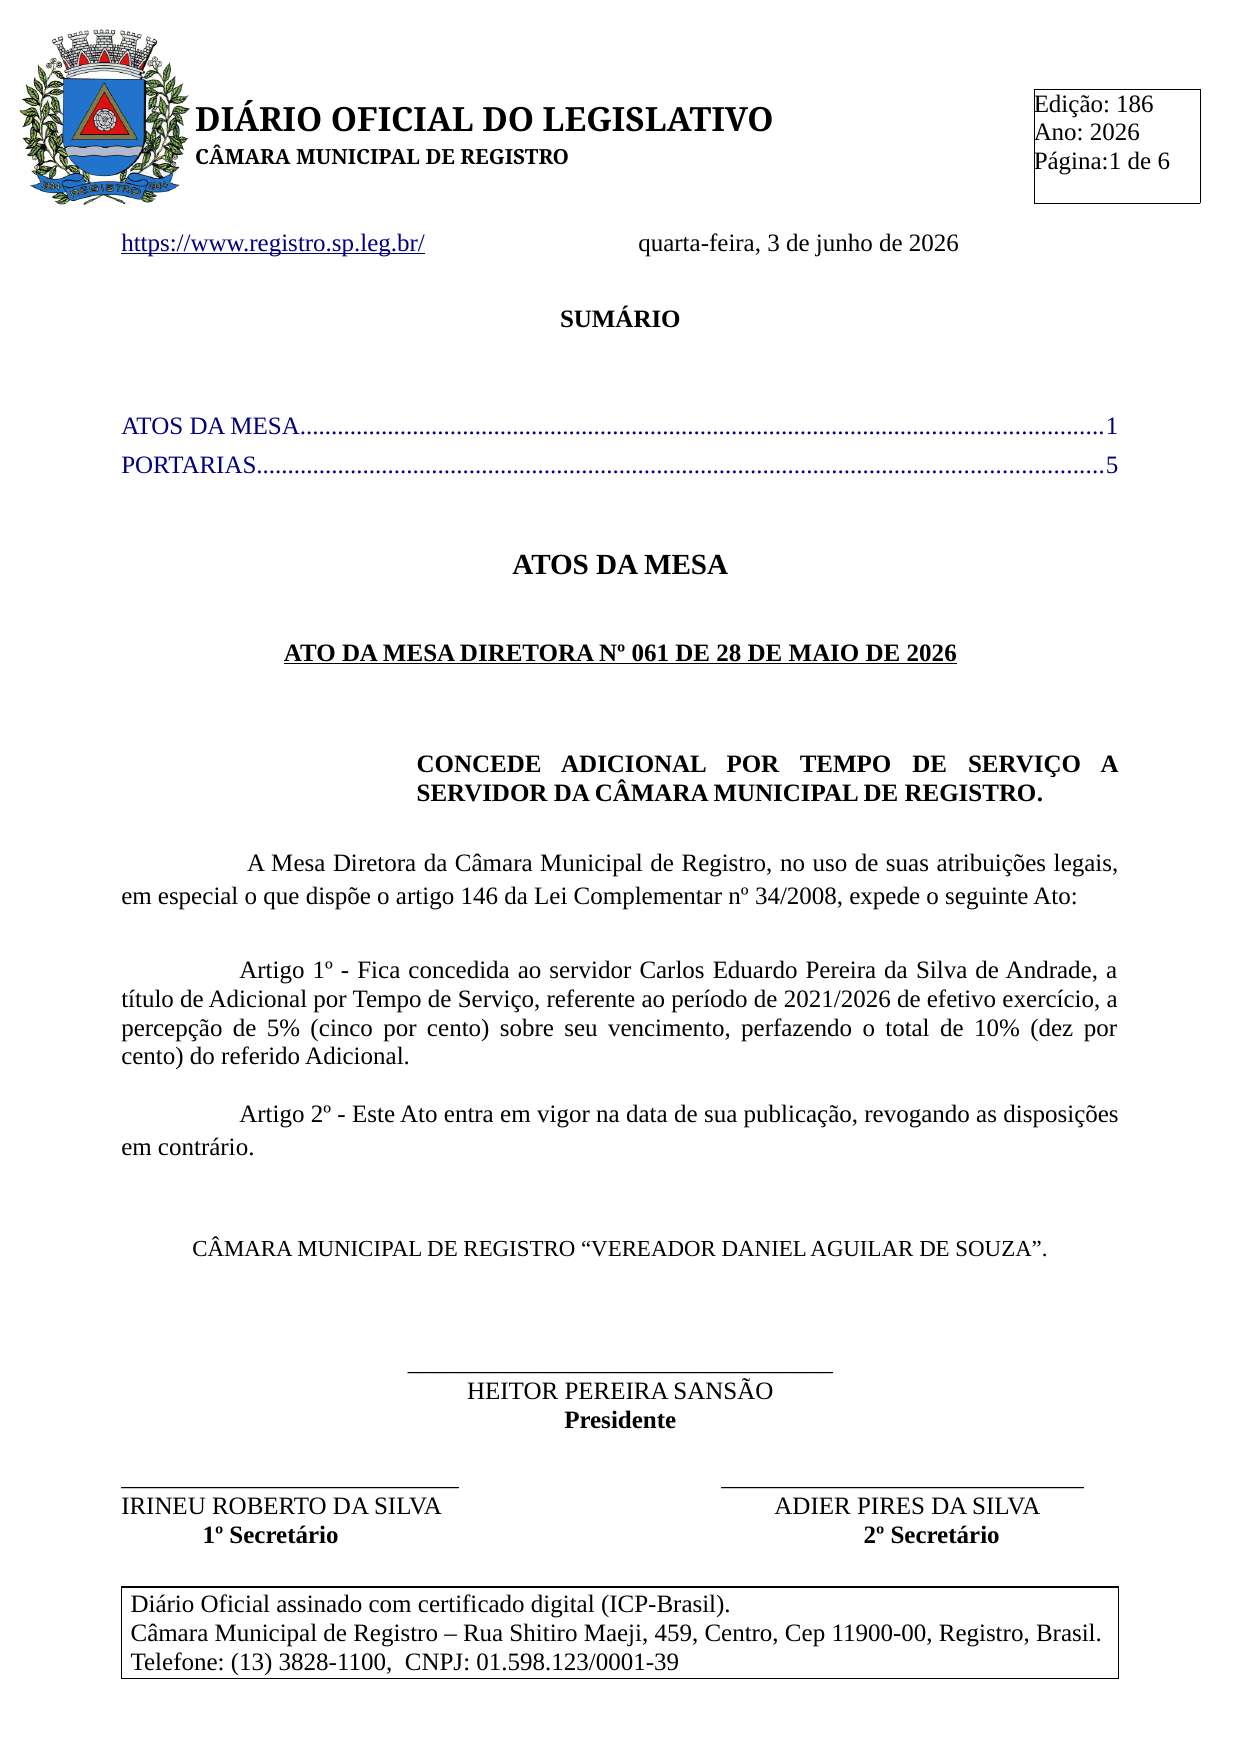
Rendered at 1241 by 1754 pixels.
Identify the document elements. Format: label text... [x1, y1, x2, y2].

text PORTARIAS 5 [121, 450, 1119, 479]
text CONCEDE ADICIONAL POR TEMPO DE SERVIÇO A SERVIDOR DA CÂMARA MUNICIPAL DE REGISTRO. [416, 749, 1119, 807]
text CÂMARA MUNICIPAL DE REGISTRO “VEREADOR DANIEL AGUILAR DE SOUZA”. [121, 1235, 1119, 1261]
text SUMÁRIO [121, 304, 1119, 333]
text A Mesa Diretora da Câmara Municipal de Registro, no uso de suas atribuições legais, em especial o que dispõe o artigo 146 da Lei Complementar nº 34/2008, expede o seguinte Ato: [121, 848, 1119, 909]
text ATO DA MESA DIRETORA Nº 061 DE 28 DE MAIO DE 2026 [121, 638, 1119, 667]
text Presidente [121, 1405, 1119, 1434]
picture [15, 23, 194, 210]
text Artigo 2º - Este Ato entra em vigor na data de sua publicação, revogando as disposições em contrário. [121, 1099, 1119, 1161]
text ATOS DA MESA [121, 547, 1119, 580]
text 1º Secretário 2º Secretário [121, 1520, 1119, 1549]
text __________________________________ [121, 1347, 1119, 1376]
text ATOS DA MESA 1 [121, 411, 1119, 440]
text Artigo 1º - Fica concedida ao servidor Carlos Eduardo Pereira da Silva de Andrade, a título de Adicional por Tempo de Serviço, referente ao período de 2021/2026 de efetivo exercício, a percepção de 5% (cinco por cento) sobre seu vencimento, perfazendo o total de 10% (dez por cento) do referido Adicional. [121, 955, 1119, 1070]
text HEITOR PEREIRA SANSÃO [121, 1376, 1119, 1405]
text ___________________________ _____________________________ IRINEU ROBERTO DA SILVA ADIER PIRES DA SILVA [121, 1462, 1119, 1520]
